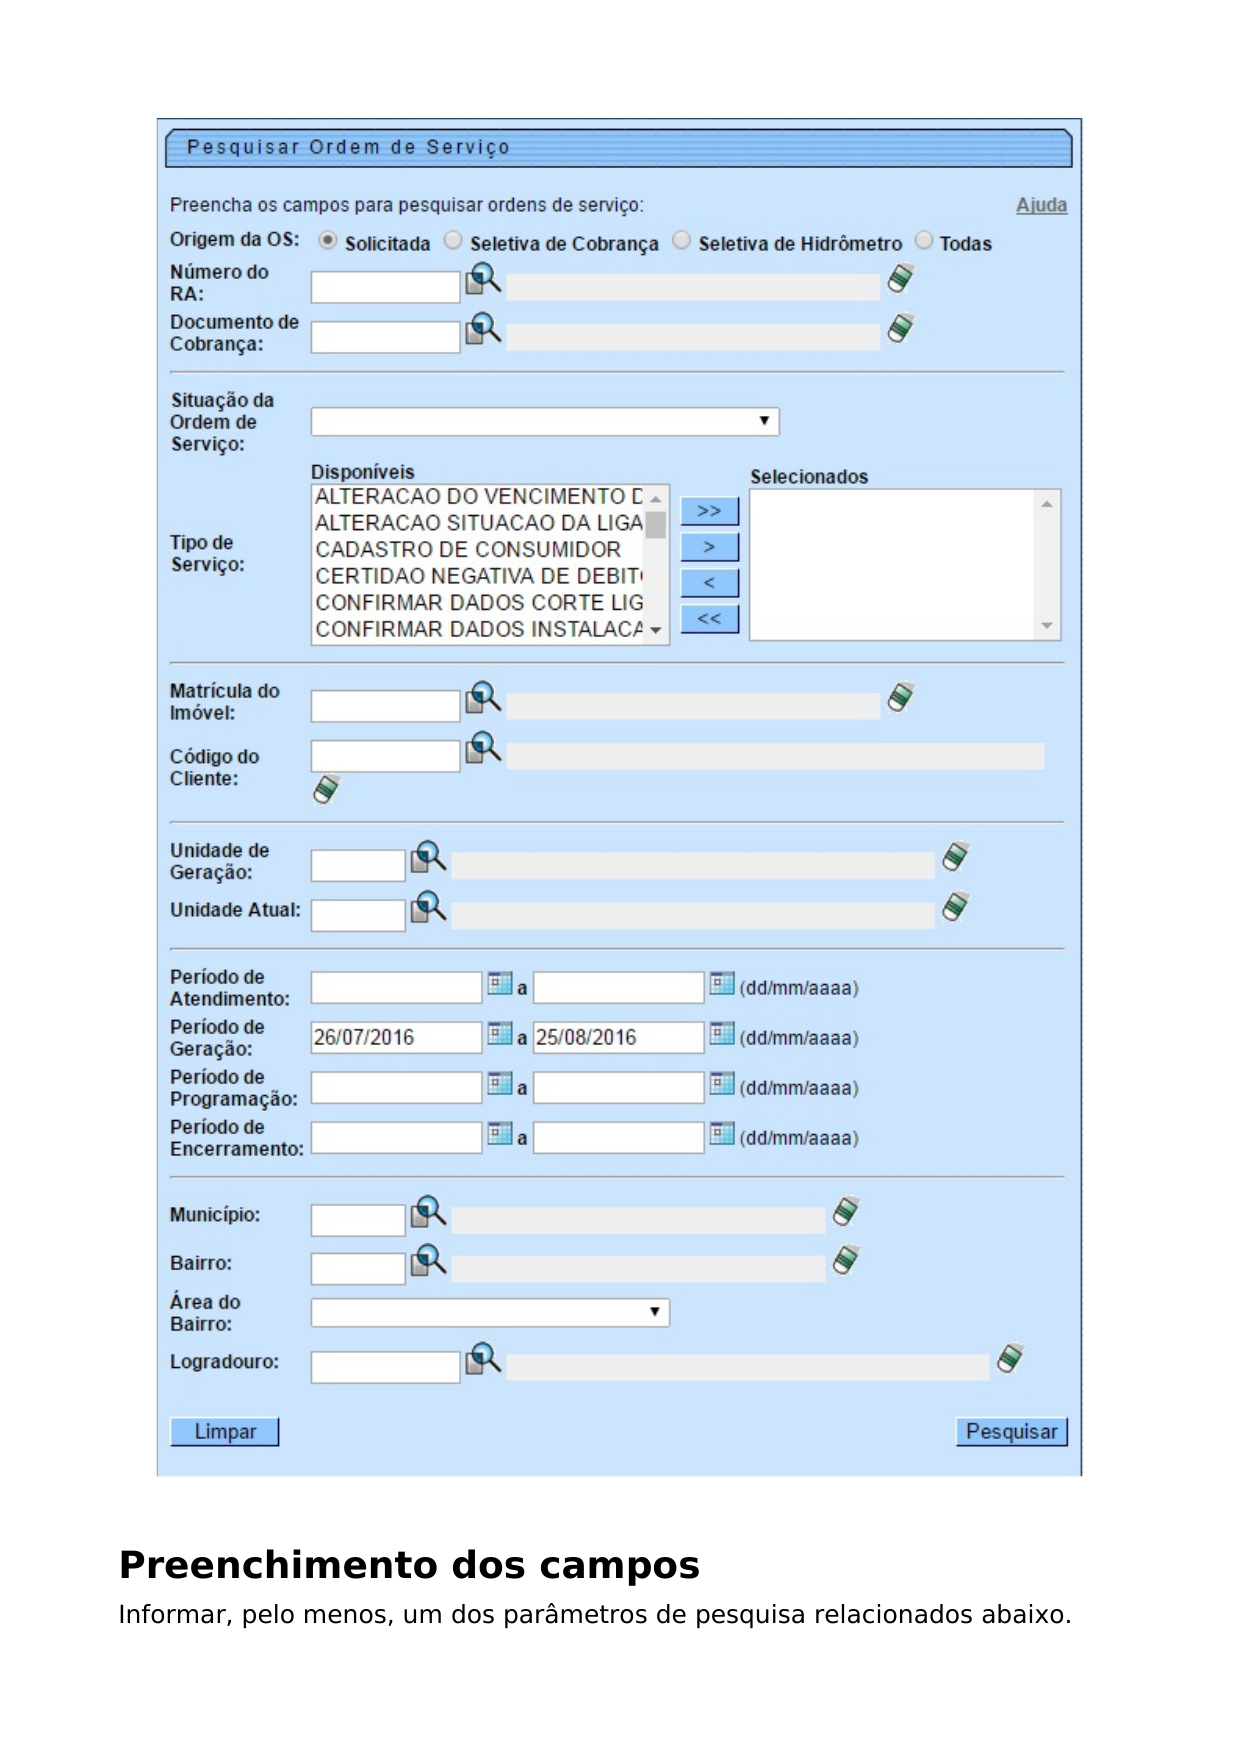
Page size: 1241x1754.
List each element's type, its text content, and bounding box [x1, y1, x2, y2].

picture [156, 118, 1084, 1478]
text Informar, pelo menos, um dos parâmetros de pesquisa relacionados abaixo. [118, 1600, 1122, 1629]
subtitle Preenchimento dos campos [118, 1544, 1122, 1588]
